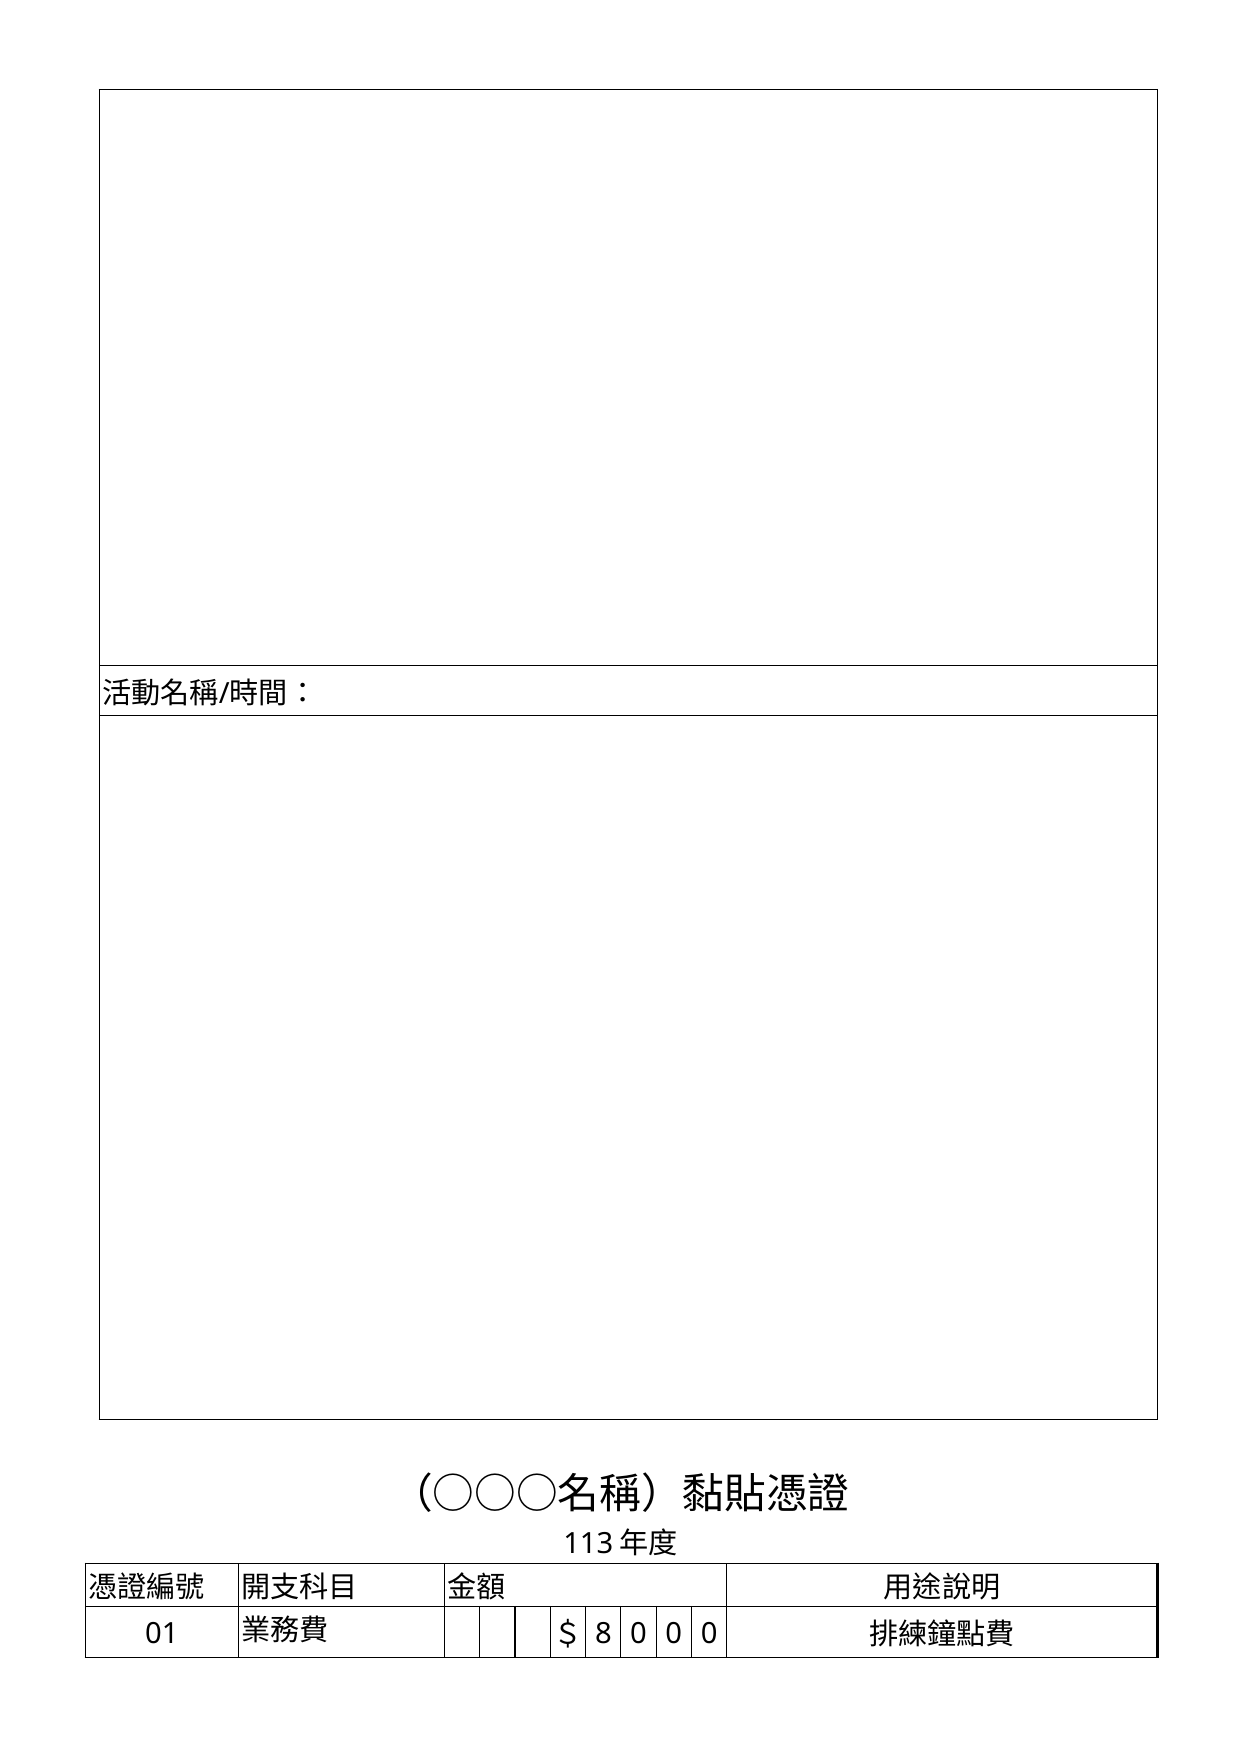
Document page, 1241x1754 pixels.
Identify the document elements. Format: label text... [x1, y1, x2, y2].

table_cell 01 [86, 1607, 238, 1657]
table_header 用途說明 [727, 1564, 1156, 1606]
table_header 開支科目 [239, 1564, 444, 1606]
text 113年度 [89, 1520, 1152, 1562]
table_cell 0 [692, 1607, 726, 1657]
table_cell [516, 1607, 550, 1657]
table_header 金額 [445, 1564, 726, 1606]
text （○○○名稱）黏貼憑證 [89, 1460, 1152, 1520]
table_cell 業務費 [239, 1607, 444, 1657]
table_cell 排練鐘點費 [727, 1607, 1156, 1657]
table_cell 8 [586, 1607, 620, 1657]
table_cell [100, 90, 1157, 665]
table_cell ＄ [551, 1607, 585, 1657]
table_cell [100, 716, 1157, 1419]
table_cell [480, 1607, 514, 1657]
table_cell 活動名稱/時間： [100, 666, 1157, 715]
table_cell [445, 1607, 479, 1657]
table_cell 0 [657, 1607, 691, 1657]
table_cell 0 [621, 1607, 656, 1657]
table_header 憑證編號 [86, 1564, 238, 1606]
